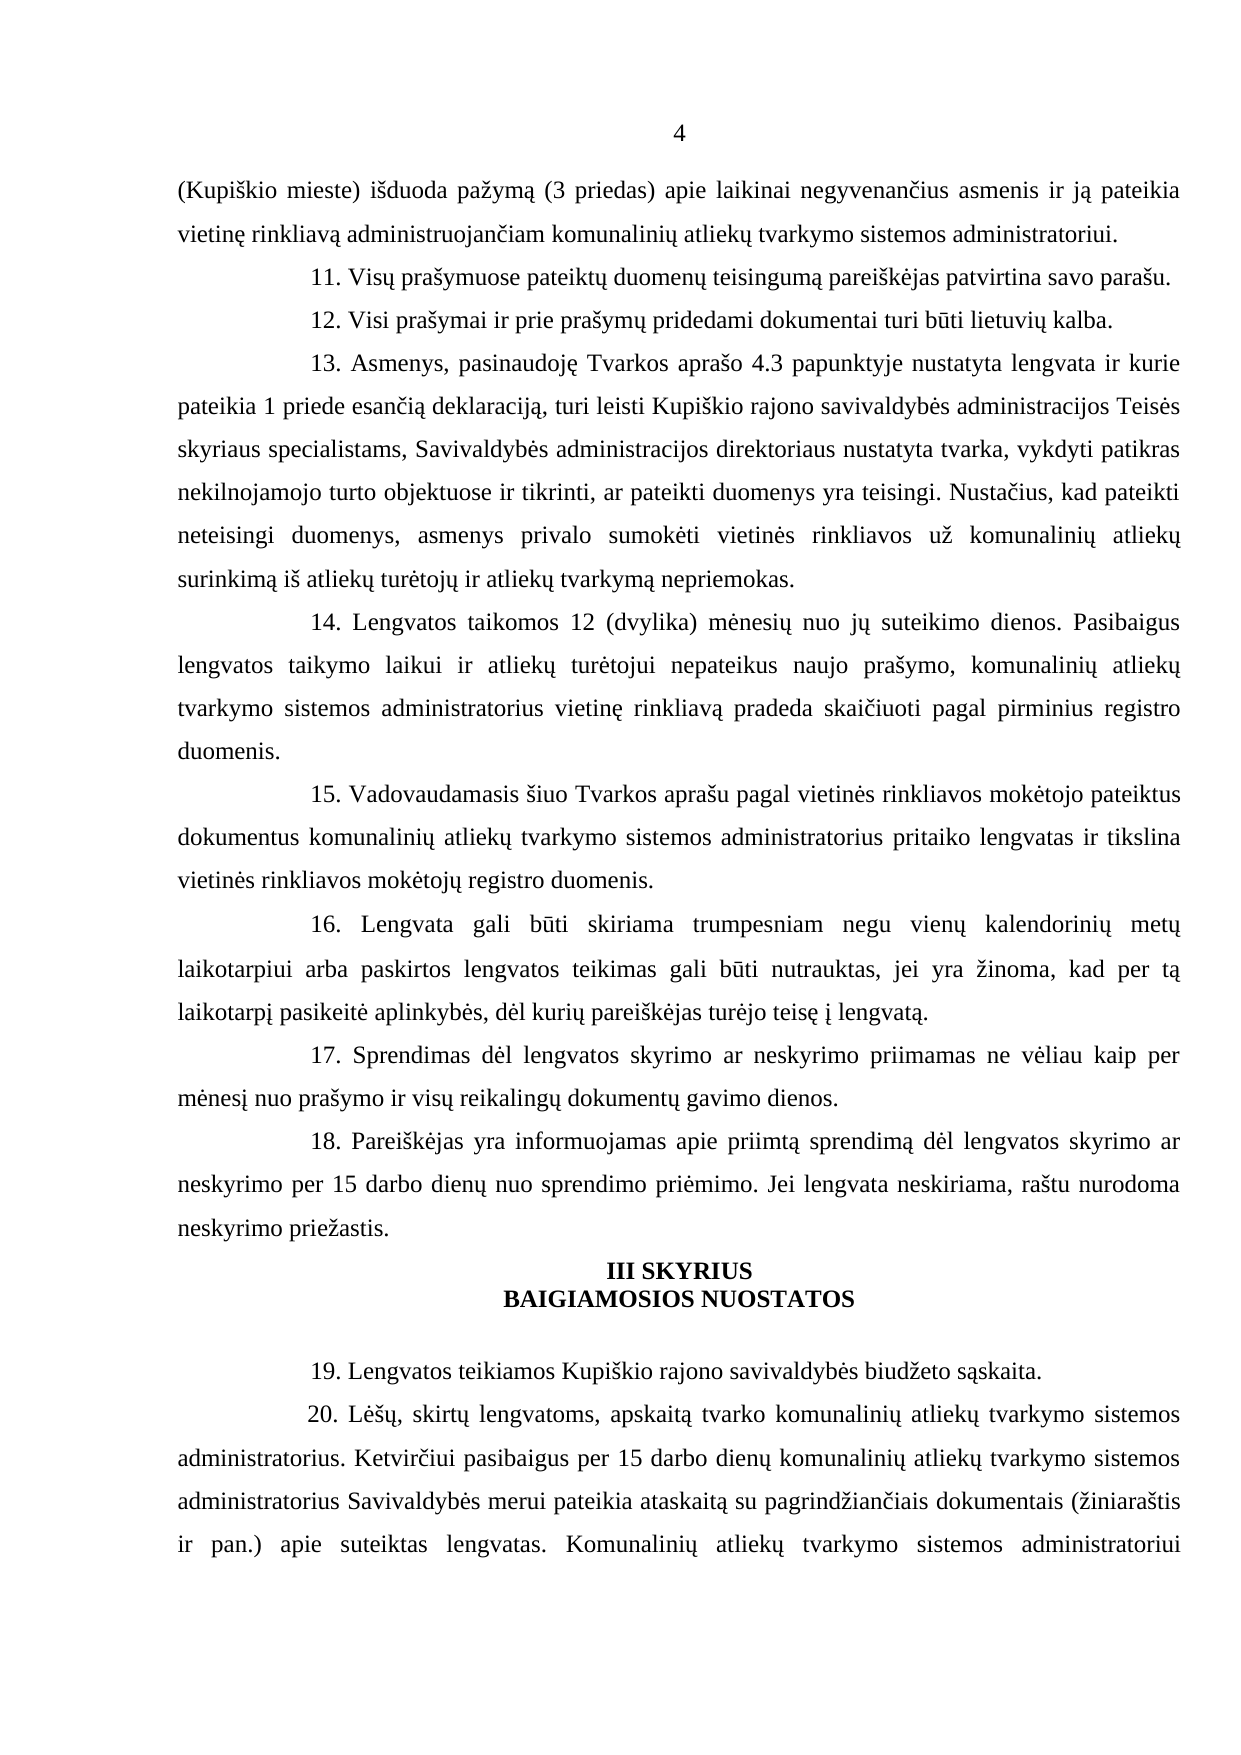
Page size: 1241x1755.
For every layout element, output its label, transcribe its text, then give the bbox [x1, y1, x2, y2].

text 14. Lengvatos taikomos 12 (dvylika) mėnesių nuo jų suteikimo dienos. Pasibaigus lengvatos taikymo laikui ir atliekų turėtojui nepateikus naujo prašymo, komunalinių atliekų tvarkymo sistemos administratorius vietinę rinkliavą pradeda skaičiuoti pagal pirminius registro duomenis. [177, 607, 1181, 765]
text (Kupiškio mieste) išduoda pažymą (3 priedas) apie laikinai negyvenančius asmenis ir ją pateikia vietinę rinkliavą administruojančiam komunalinių atliekų tvarkymo sistemos administratoriui. [177, 176, 1181, 247]
text 16. Lengvata gali būti skiriama trumpesniam negu vienų kalendorinių metų laikotarpiui arba paskirtos lengvatos teikimas gali būti nutrauktas, jei yra žinoma, kad per tą laikotarpį pasikeitė aplinkybės, dėl kurių pareiškėjas turėjo teisę į lengvatą. [177, 909, 1181, 1026]
text 13. Asmenys, pasinaudoję Tvarkos aprašo 4.3 papunktyje nustatyta lengvata ir kurie pateikia 1 priede esančią deklaraciją, turi leisti Kupiškio rajono savivaldybės administracijos Teisės skyriaus specialistams, Savivaldybės administracijos direktoriaus nustatyta tvarka, vykdyti patikras nekilnojamojo turto objektuose ir tikrinti, ar pateikti duomenys yra teisingi. Nustačius, kad pateikti neteisingi duomenys, asmenys privalo sumokėti vietinės rinkliavos už komunalinių atliekų surinkimą iš atliekų turėtojų ir atliekų tvarkymą nepriemokas. [177, 348, 1181, 592]
text 19. Lengvatos teikiamos Kupiškio rajono savivaldybės biudžeto sąskaita. [177, 1356, 1181, 1385]
text III SKYRIUS [177, 1256, 1181, 1284]
text BAIGIAMOSIOS NUOSTATOS [177, 1284, 1181, 1313]
text 12. Visi prašymai ir prie prašymų pridedami dokumentai turi būti lietuvių kalba. [177, 305, 1181, 334]
text 17. Sprendimas dėl lengvatos skyrimo ar neskyrimo priimamas ne vėliau kaip per mėnesį nuo prašymo ir visų reikalingų dokumentų gavimo dienos. [177, 1040, 1181, 1112]
text 15. Vadovaudamasis šiuo Tvarkos aprašu pagal vietinės rinkliavos mokėtojo pateiktus dokumentus komunalinių atliekų tvarkymo sistemos administratorius pritaiko lengvatas ir tikslina vietinės rinkliavos mokėtojų registro duomenis. [177, 779, 1181, 894]
text 11. Visų prašymuose pateiktų duomenų teisingumą pareiškėjas patvirtina savo parašu. [177, 262, 1181, 291]
text 18. Pareiškėjas yra informuojamas apie priimtą sprendimą dėl lengvatos skyrimo ar neskyrimo per 15 darbo dienų nuo sprendimo priėmimo. Jei lengvata neskiriama, raštu nurodoma neskyrimo priežastis. [177, 1126, 1181, 1241]
text 20. Lėšų, skirtų lengvatoms, apskaitą tvarko komunalinių atliekų tvarkymo sistemos administratorius. Ketvirčiui pasibaigus per 15 darbo dienų komunalinių atliekų tvarkymo sistemos administratorius Savivaldybės merui pateikia ataskaitą su pagrindžiančiais dokumentais (žiniaraštis ir pan.) apie suteiktas lengvatas. Komunalinių atliekų tvarkymo sistemos administratoriui [177, 1399, 1181, 1558]
